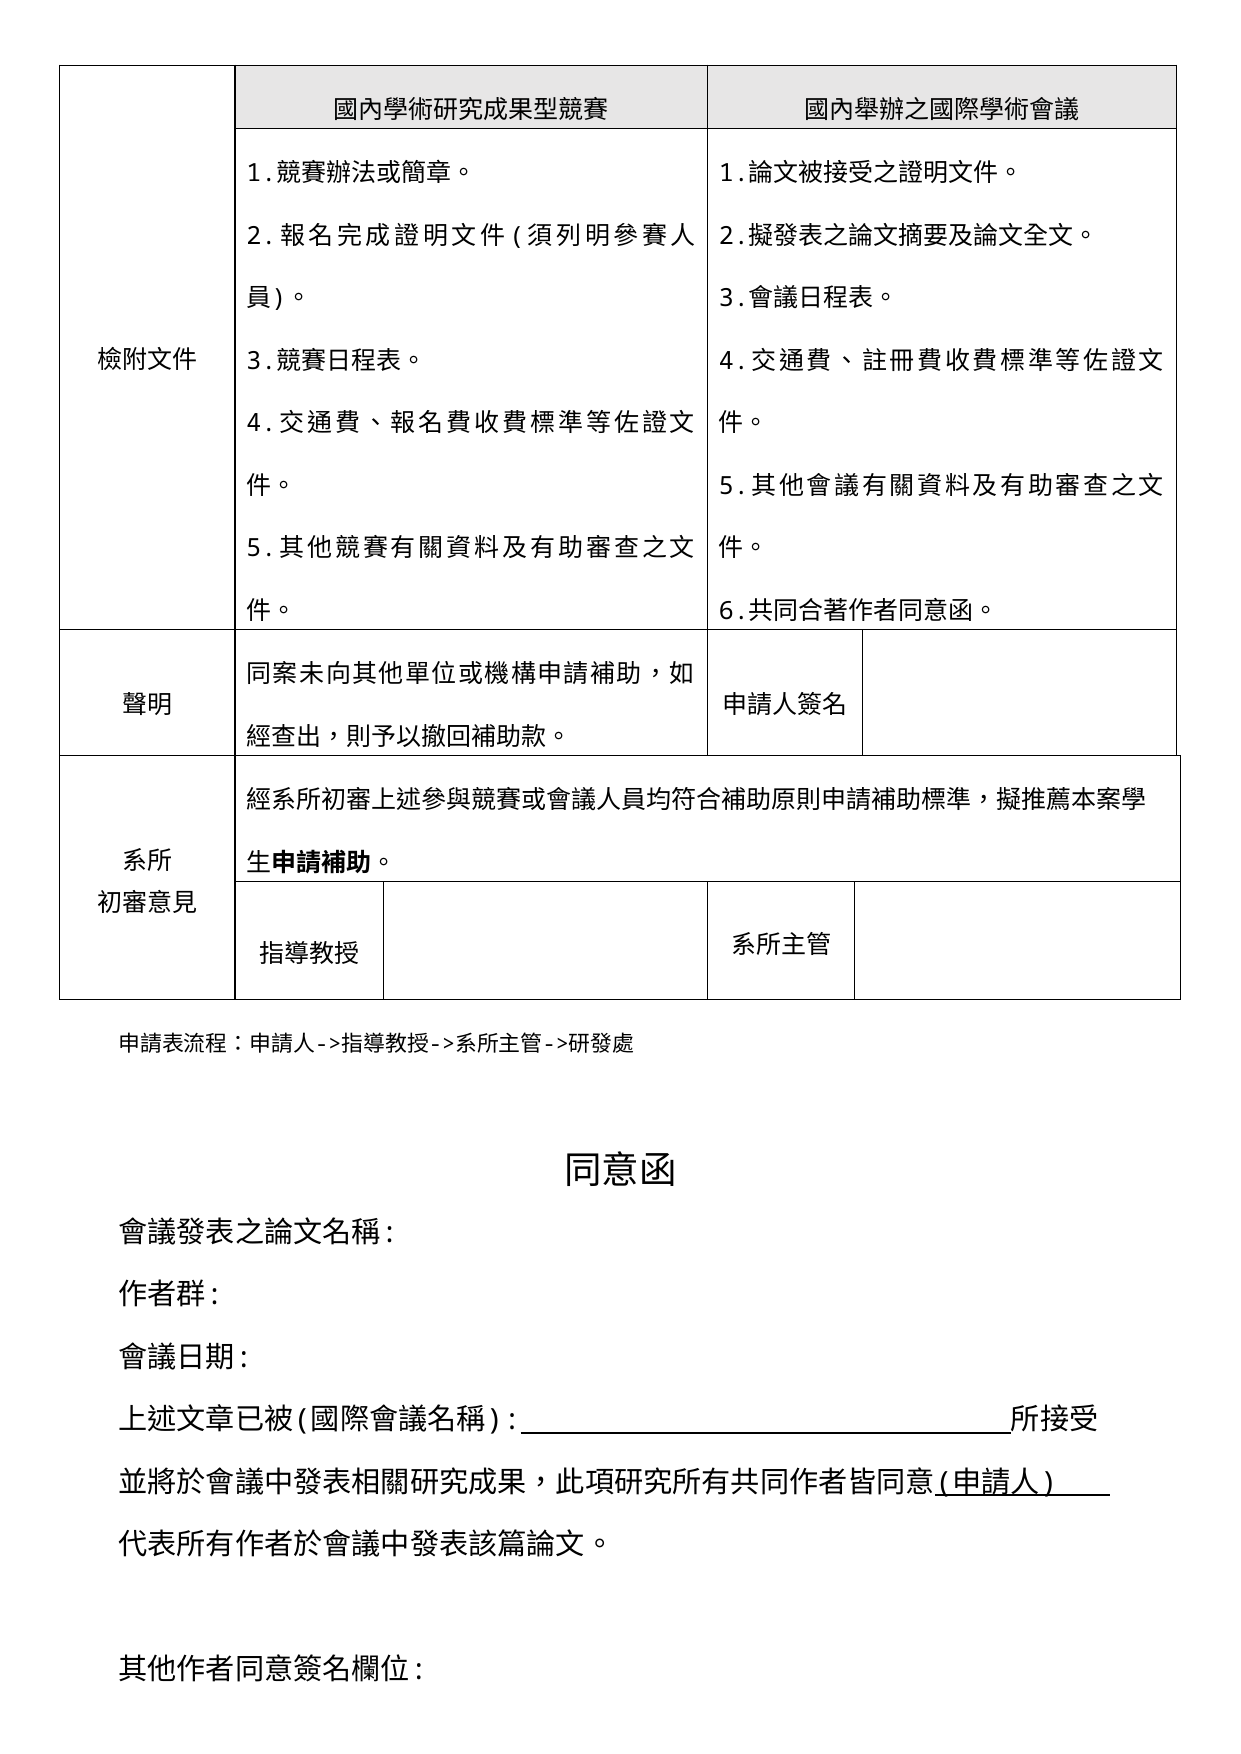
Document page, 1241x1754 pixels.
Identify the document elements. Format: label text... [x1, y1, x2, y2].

table_cell 申請人簽名 [708, 630, 862, 755]
table_cell 指導教授 [236, 882, 383, 999]
table_cell [1177, 65, 1181, 128]
table_cell 國內學術研究成果型競賽 [236, 66, 707, 128]
table_cell 1.競賽辦法或簡章。 2.報名完成證明文件(須列明參賽人員)。 3.競賽日程表。 4.交通費、報名費收費標準等佐證文件。 5.其他競賽有關資料及有助審查之文件。 [236, 129, 707, 629]
table_cell [1177, 629, 1181, 755]
table_cell 國內舉辦之國際學術會議 [708, 66, 1176, 128]
text 申請表流程：申請人->指導教授->系所主管->研發處 [118, 1000, 1122, 1063]
table_cell [855, 882, 1180, 999]
text 會議發表之論文名稱: 作者群: 會議日期: 上述文章已被(國際會議名稱): 所接受並將於會議中發表相關研究成果，此項研究所有共同作者皆同意(申請人) 代表所有作者於會議中發表該篇論文。 其他作者同意簽名欄位: [118, 1188, 1122, 1688]
table_cell 檢附文件 [60, 66, 234, 629]
table_cell 1.論文被接受之證明文件。 2.擬發表之論文摘要及論文全文。 3.會議日程表。 4.交通費、註冊費收費標準等佐證文件。 5.其他會議有關資料及有助審查之文件。 6.共同合著作者同意函。 [708, 129, 1176, 629]
table_cell 聲明 [60, 630, 234, 755]
table_cell [384, 882, 707, 999]
table_cell [863, 630, 1176, 755]
table_cell 同案未向其他單位或機構申請補助，如經查出，則予以撤回補助款。 [236, 630, 707, 755]
table_cell [1177, 128, 1181, 629]
table_cell 經系所初審上述參與競賽或會議人員均符合補助原則申請補助標準，擬推薦本案學生申請補助。 [236, 756, 1180, 881]
table_cell 系所 初審意見 [60, 756, 234, 999]
table_cell 系所主管 [708, 882, 854, 999]
text 同意函 [118, 1125, 1122, 1188]
